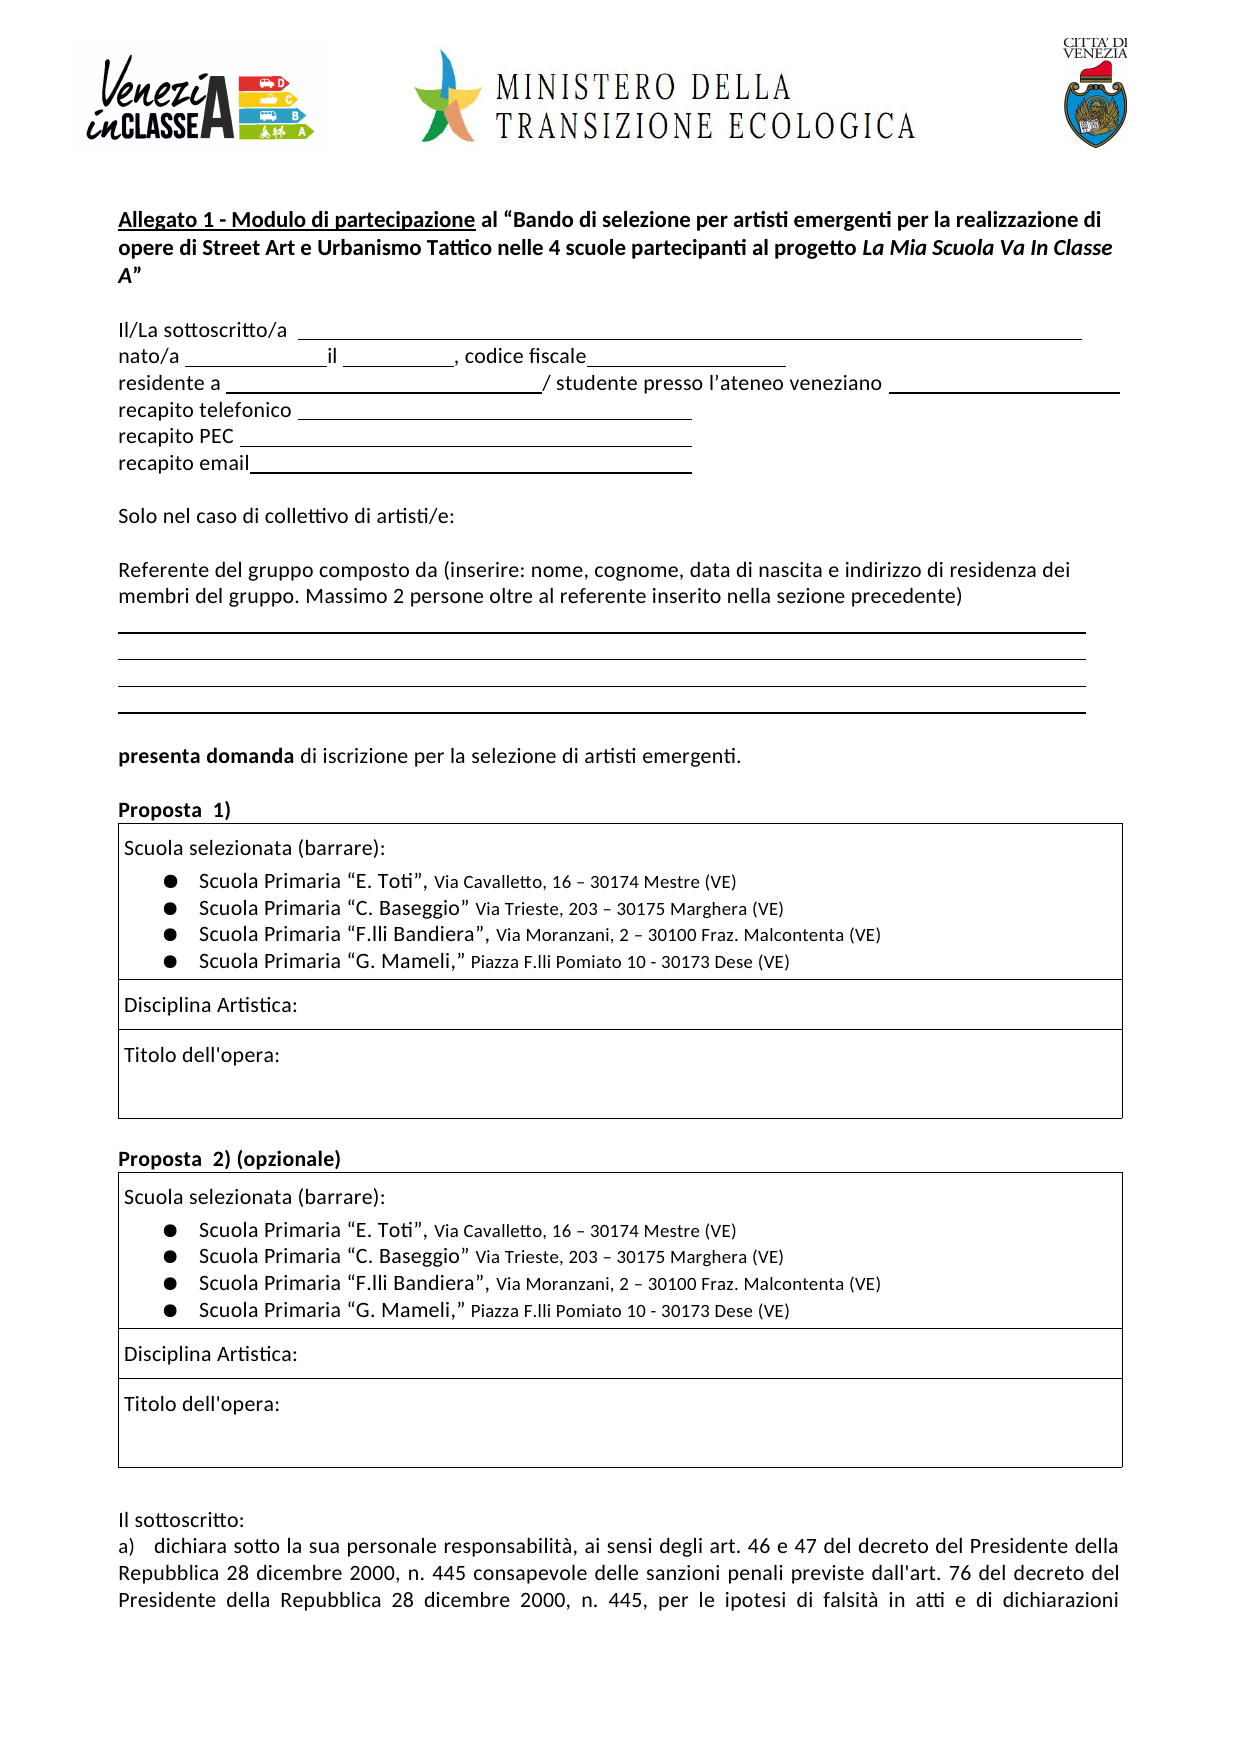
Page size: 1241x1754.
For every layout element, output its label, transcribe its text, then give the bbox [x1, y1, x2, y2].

text recapito email [118, 449, 1122, 476]
text presenta domanda di iscrizione per la selezione di artisti emergenti. [118, 743, 1122, 769]
text Il sottoscritto: [118, 1506, 1122, 1532]
text Il/La sottoscritto/a [118, 316, 1122, 343]
text Proposta 2) (opzionale) [118, 1145, 1122, 1172]
list dichiara sotto la sua personale responsabilità, ai sensi degli art. 46 e 47 del decreto del Presidente della Repubblica 28 dicembre 2000, n. 445 consapevole delle sanzioni penali previste dall'art. 76 del decreto del Presidente della Repubblica 28 dicembre 2000, n. 445, per le ipotesi di falsità in atti e di dichiarazioni [118, 1532, 1122, 1612]
table_header Scuola selezionata (barrare): Scuola Primaria “E. Toti”, Via Cavalletto, 16 – 30174 Mestre (VE) Scuola Primaria “C. Baseggio” Via Trieste, 203 – 30175 Marghera (VE) Scuola Primaria “F.lli Bandiera”, Via Moranzani, 2 – 30100 Fraz. Malcontenta (VE) Scuola Primaria “G. Mameli,” Piazza F.lli Pomiato 10 - 30173 Dese (VE) [119, 824, 1122, 979]
text Solo nel caso di collettivo di artisti/e: [118, 503, 1122, 529]
text residente a / studente presso l’ateneo veneziano [118, 369, 1122, 396]
text Allegato 1 - Modulo di partecipazione al “Bando di selezione per artisti emergenti per la realizzazione di opere di Street Art e Urbanismo Tattico nelle 4 scuole partecipanti al progetto La Mia Scuola Va In Classe A” [118, 205, 1122, 289]
table_cell Titolo dell'opera: [119, 1379, 1122, 1467]
text Referente del gruppo composto da (inserire: nome, cognome, data di nascita e indirizzo di residenza dei membri del gruppo. Massimo 2 persone oltre al referente inserito nella sezione precedente) [118, 556, 1122, 609]
table_cell Disciplina Artistica: [119, 1329, 1122, 1378]
text Proposta 1) [118, 796, 1122, 823]
picture [411, 45, 920, 148]
text recapito telefonico [118, 396, 1122, 423]
text nato/a il , codice fiscale [118, 343, 1122, 369]
table_cell Disciplina Artistica: [119, 980, 1122, 1029]
text recapito PEC [118, 423, 1122, 449]
picture [1063, 38, 1128, 148]
table_cell Titolo dell'opera: [119, 1030, 1122, 1118]
table_header Scuola selezionata (barrare): Scuola Primaria “E. Toti”, Via Cavalletto, 16 – 30174 Mestre (VE) Scuola Primaria “C. Baseggio” Via Trieste, 203 – 30175 Marghera (VE) Scuola Primaria “F.lli Bandiera”, Via Moranzani, 2 – 30100 Fraz. Malcontenta (VE) Scuola Primaria “G. Mameli,” Piazza F.lli Pomiato 10 - 30173 Dese (VE) [119, 1173, 1122, 1328]
